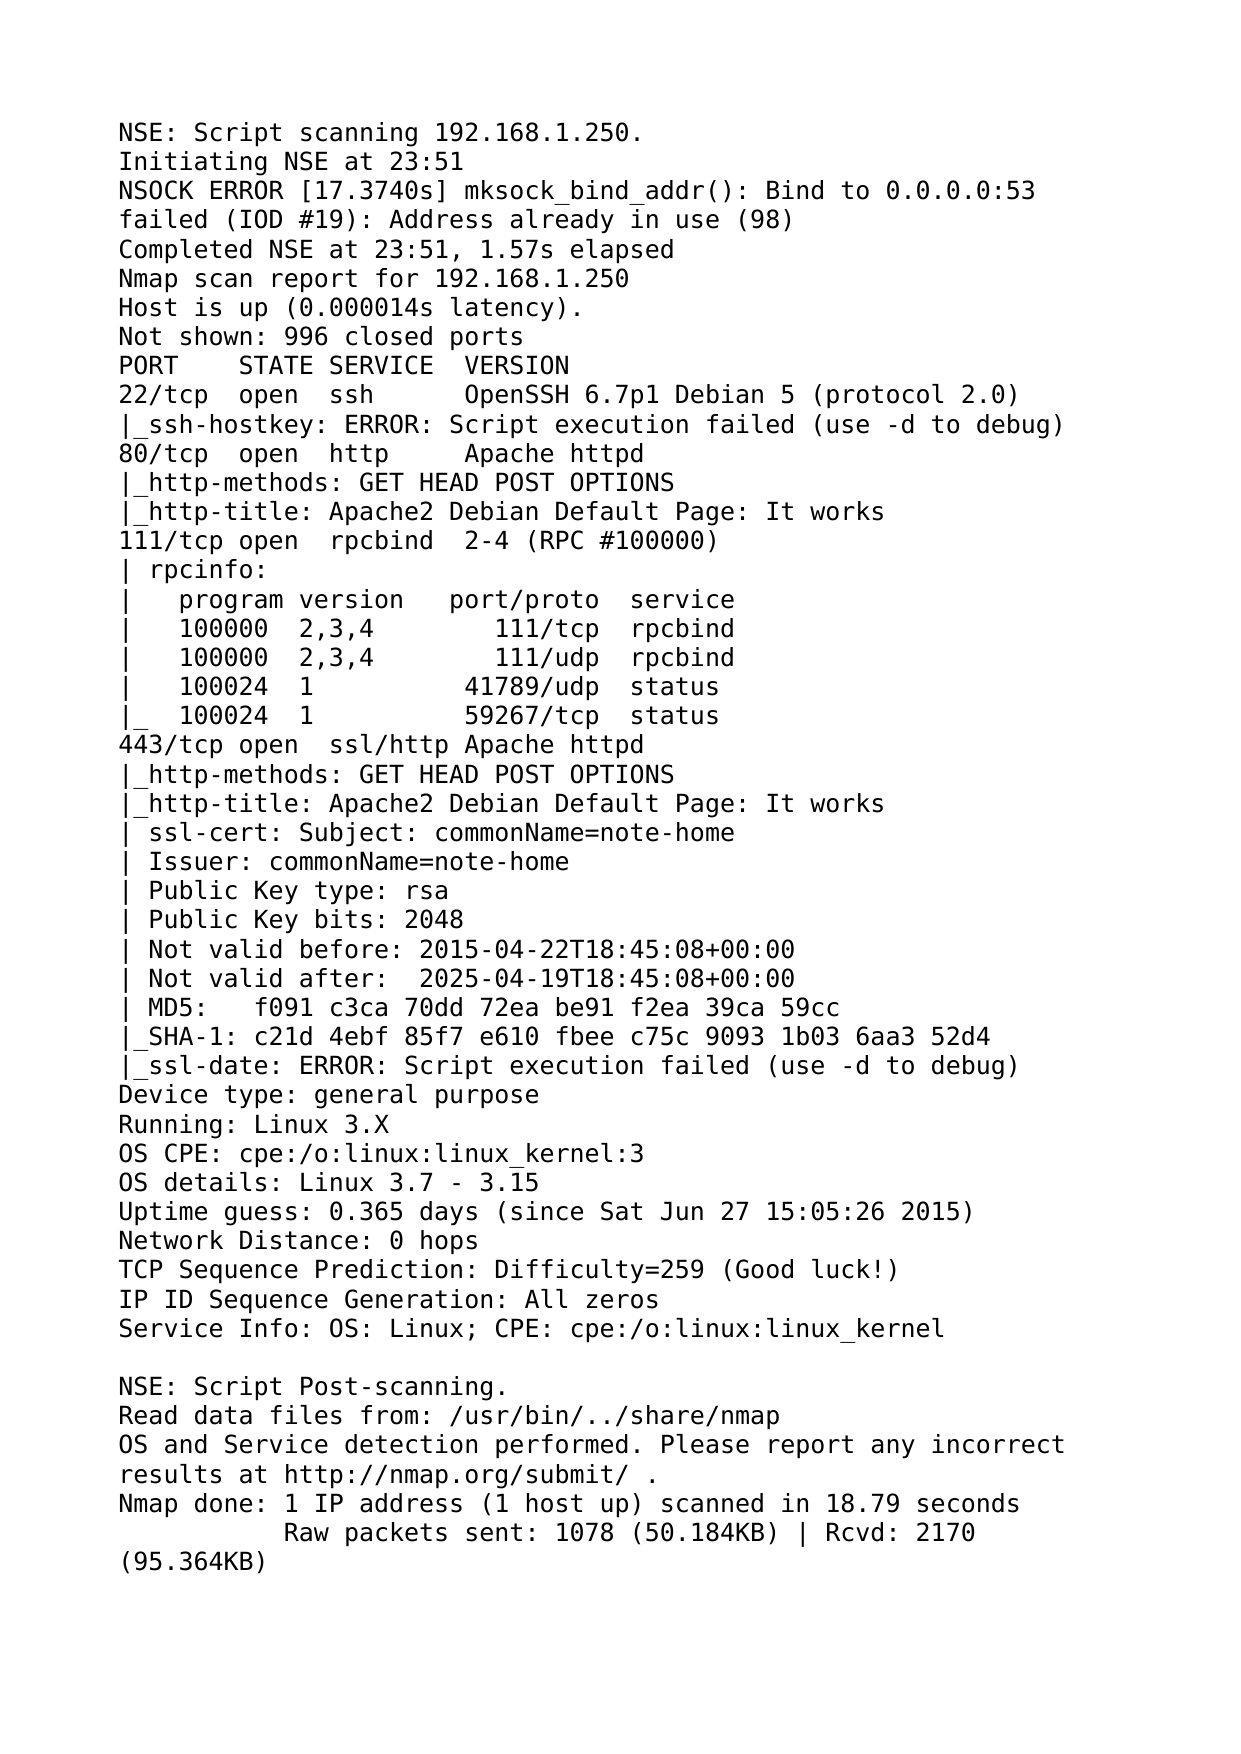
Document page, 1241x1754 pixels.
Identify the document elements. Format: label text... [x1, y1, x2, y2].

text NSE: Script scanning 192.168.1.250. Initiating NSE at 23:51 NSOCK ERROR [17.3740s] mksock_bind_addr(): Bind to 0.0.0.0:53 failed (IOD #19): Address already in use (98) Completed NSE at 23:51, 1.57s elapsed Nmap scan report for 192.168.1.250 Host is up (0.000014s latency). Not shown: 996 closed ports PORT STATE SERVICE VERSION 22/tcp open ssh OpenSSH 6.7p1 Debian 5 (protocol 2.0) |_ssh-hostkey: ERROR: Script execution failed (use -d to debug) 80/tcp open http Apache httpd |_http-methods: GET HEAD POST OPTIONS |_http-title: Apache2 Debian Default Page: It works 111/tcp open rpcbind 2-4 (RPC #100000) | rpcinfo: | program version port/proto service | 100000 2,3,4 111/tcp rpcbind | 100000 2,3,4 111/udp rpcbind | 100024 1 41789/udp status |_ 100024 1 59267/tcp status 443/tcp open ssl/http Apache httpd |_http-methods: GET HEAD POST OPTIONS |_http-title: Apache2 Debian Default Page: It works | ssl-cert: Subject: commonName=note-home | Issuer: commonName=note-home | Public Key type: rsa | Public Key bits: 2048 | Not valid before: 2015-04-22T18:45:08+00:00 | Not valid after: 2025-04-19T18:45:08+00:00 | MD5: f091 c3ca 70dd 72ea be91 f2ea 39ca 59cc |_SHA-1: c21d 4ebf 85f7 e610 fbee c75c 9093 1b03 6aa3 52d4 |_ssl-date: ERROR: Script execution failed (use -d to debug) Device type: general purpose Running: Linux 3.X OS CPE: cpe:/o:linux:linux_kernel:3 OS details: Linux 3.7 - 3.15 Uptime guess: 0.365 days (since Sat Jun 27 15:05:26 2015) Network Distance: 0 hops TCP Sequence Prediction: Difficulty=259 (Good luck!) IP ID Sequence Generation: All zeros Service Info: OS: Linux; CPE: cpe:/o:linux:linux_kernel NSE: Script Post-scanning. Read data files from: /usr/bin/../share/nmap OS and Service detection performed. Please report any incorrect results at http://nmap.org/submit/ . Nmap done: 1 IP address (1 host up) scanned in 18.79 seconds Raw packets sent: 1078 (50.184KB) | Rcvd: 2170 (95.364KB) [118, 118, 1122, 1576]
